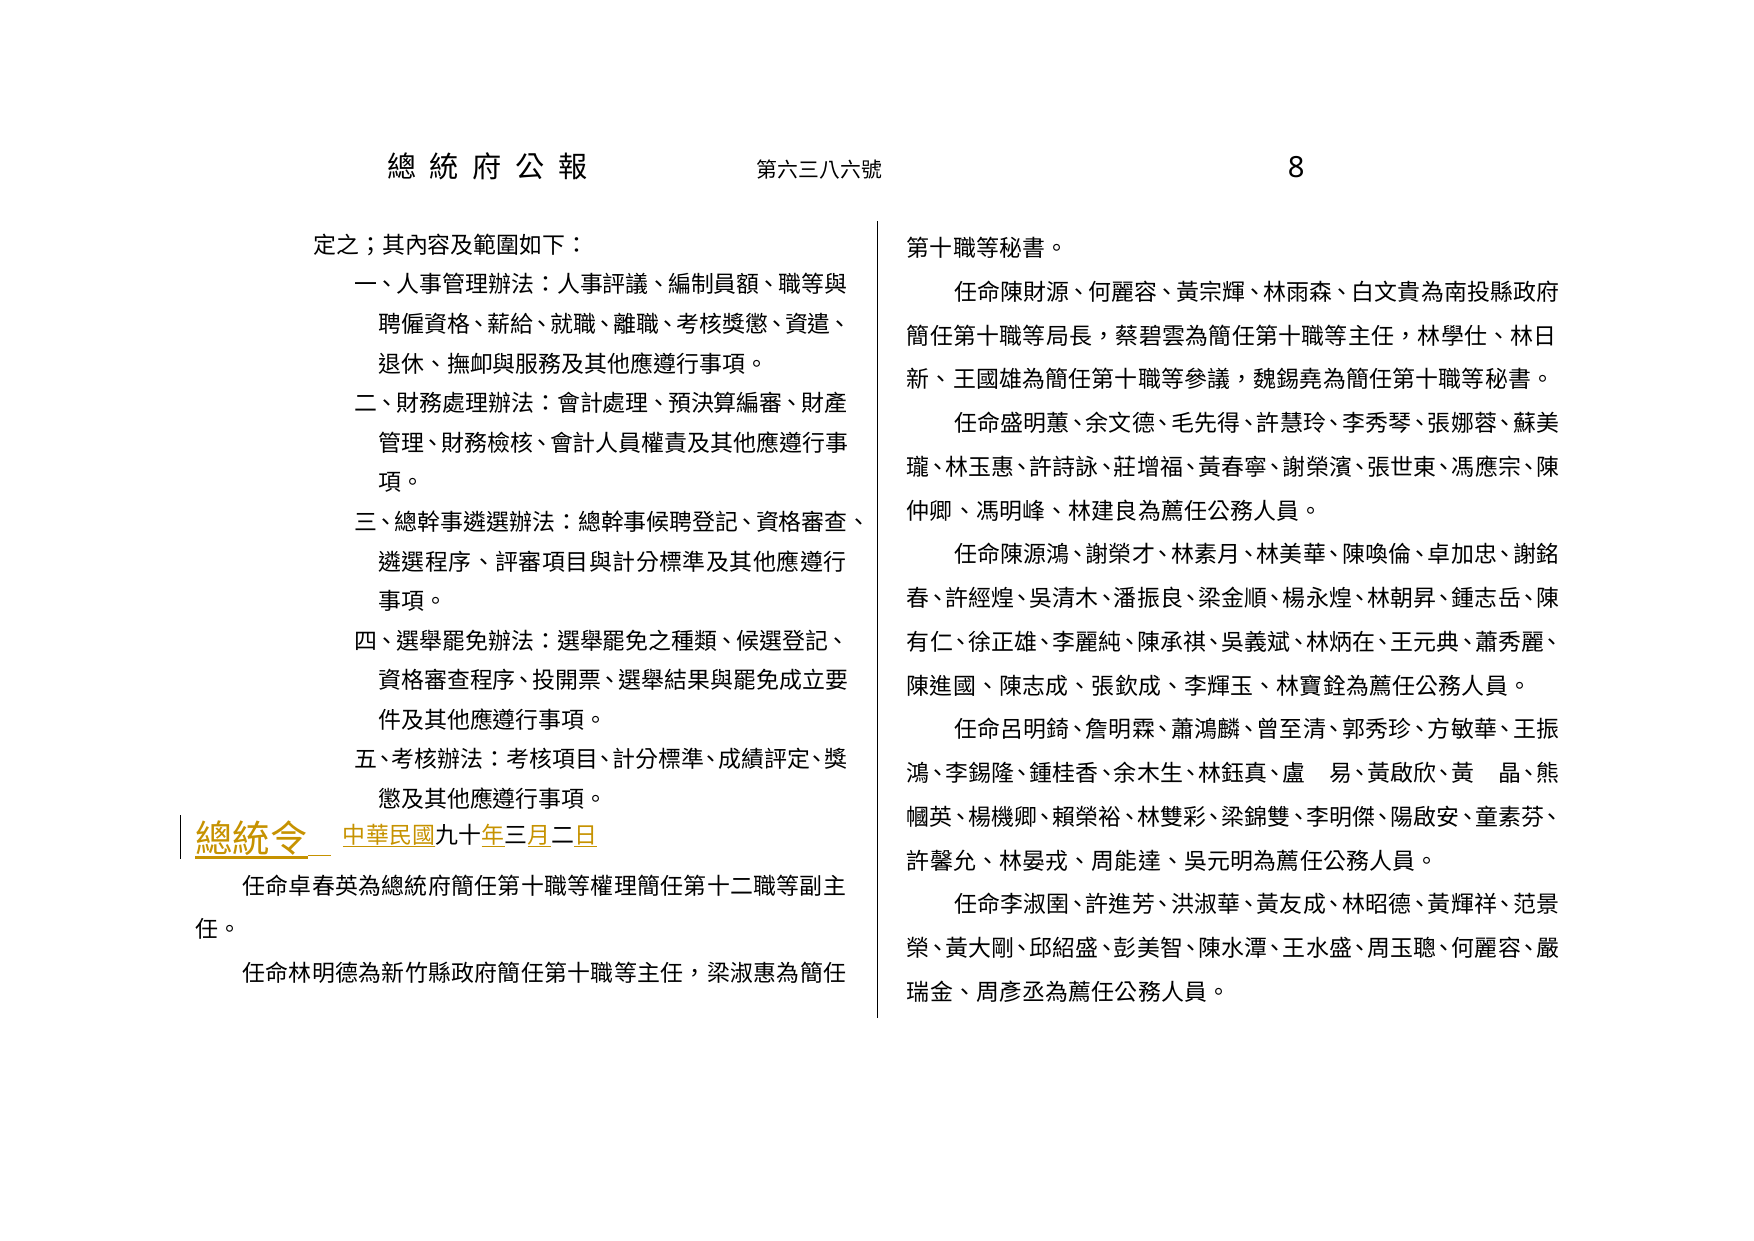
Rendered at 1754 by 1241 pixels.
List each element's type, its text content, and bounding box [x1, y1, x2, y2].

text 第十職等秘書。 [907, 222, 1559, 265]
table_header 中華民國九十年三月二日 [340, 815, 852, 859]
text 任命李淑圉、許進芳、洪淑華、黃友成、林昭德、黃輝祥、范景榮、黃大剛、邱紹盛、彭美智、陳水潭、王水盛、周玉聰、何麗容、嚴瑞金、周彥丞為薦任公務人員。 [907, 878, 1559, 1009]
text 任命卓春英為總統府簡任第十職等權理簡任第十二職等副主任。 [195, 859, 847, 947]
text 一、人事管理辦法：人事評議、編制員額、職等與聘僱資格、薪給、就職、離職、考核獎懲、資遣、退休、撫卹與服務及其他應遵行事項。 [354, 261, 847, 380]
table_header 總統令 [192, 815, 340, 859]
text 四、選舉罷免辦法：選舉罷免之種類、候選登記、資格審查程序、投開票、選舉結果與罷免成立要件及其他應遵行事項。 [354, 617, 847, 736]
text 任命呂明錡、詹明霖、蕭鴻麟、曾至清、郭秀珍、方敏華、王振鴻、李錫隆、鍾桂香、余木生、林鈺真、盧 易、黃啟欣、黃 晶、熊幗英、楊機卿、賴榮裕、林雙彩、梁錦雙、李明傑、陽啟安、童素芬、許馨允、林晏戎、周能達、吳元明為薦任公務人員。 [907, 703, 1559, 878]
text 任命陳源鴻、謝榮才、林素月、林美華、陳喚倫、卓加忠、謝銘春、許經煌、吳清木、潘振良、梁金順、楊永煌、林朝昇、鍾志岳、陳有仁、徐正雄、李麗純、陳承祺、吳義斌、林炳在、王元典、蕭秀麗、陳進國、陳志成、張欽成、李輝玉、林寶銓為薦任公務人員。 [907, 528, 1559, 703]
text 定之；其內容及範圍如下： [195, 222, 847, 261]
text 五、考核辦法：考核項目、計分標準、成績評定、獎懲及其他應遵行事項。 [354, 736, 847, 815]
text 任命林明德為新竹縣政府簡任第十職等主任，梁淑惠為簡任 [195, 947, 847, 990]
text 三、總幹事遴選辦法：總幹事候聘登記、資格審查、遴選程序、評審項目與計分標準及其他應遵行事項。 [354, 499, 847, 617]
text 任命盛明蕙、余文德、毛先得、許慧玲、李秀琴、張娜蓉、蘇美瓏、林玉惠、許詩詠、莊增福、黃春寧、謝榮濱、張世東、馮應宗、陳仲卿、馮明峰、林建良為薦任公務人員。 [907, 397, 1559, 528]
text 二、財務處理辦法：會計處理、預決算編審、財產管理、財務檢核、會計人員權責及其他應遵行事項。 [354, 380, 847, 499]
text 任命陳財源、何麗容、黃宗輝、林雨森、白文貴為南投縣政府簡任第十職等局長，蔡碧雲為簡任第十職等主任，林學仕、林日新、王國雄為簡任第十職等參議，魏錫堯為簡任第十職等秘書。 [907, 265, 1559, 397]
